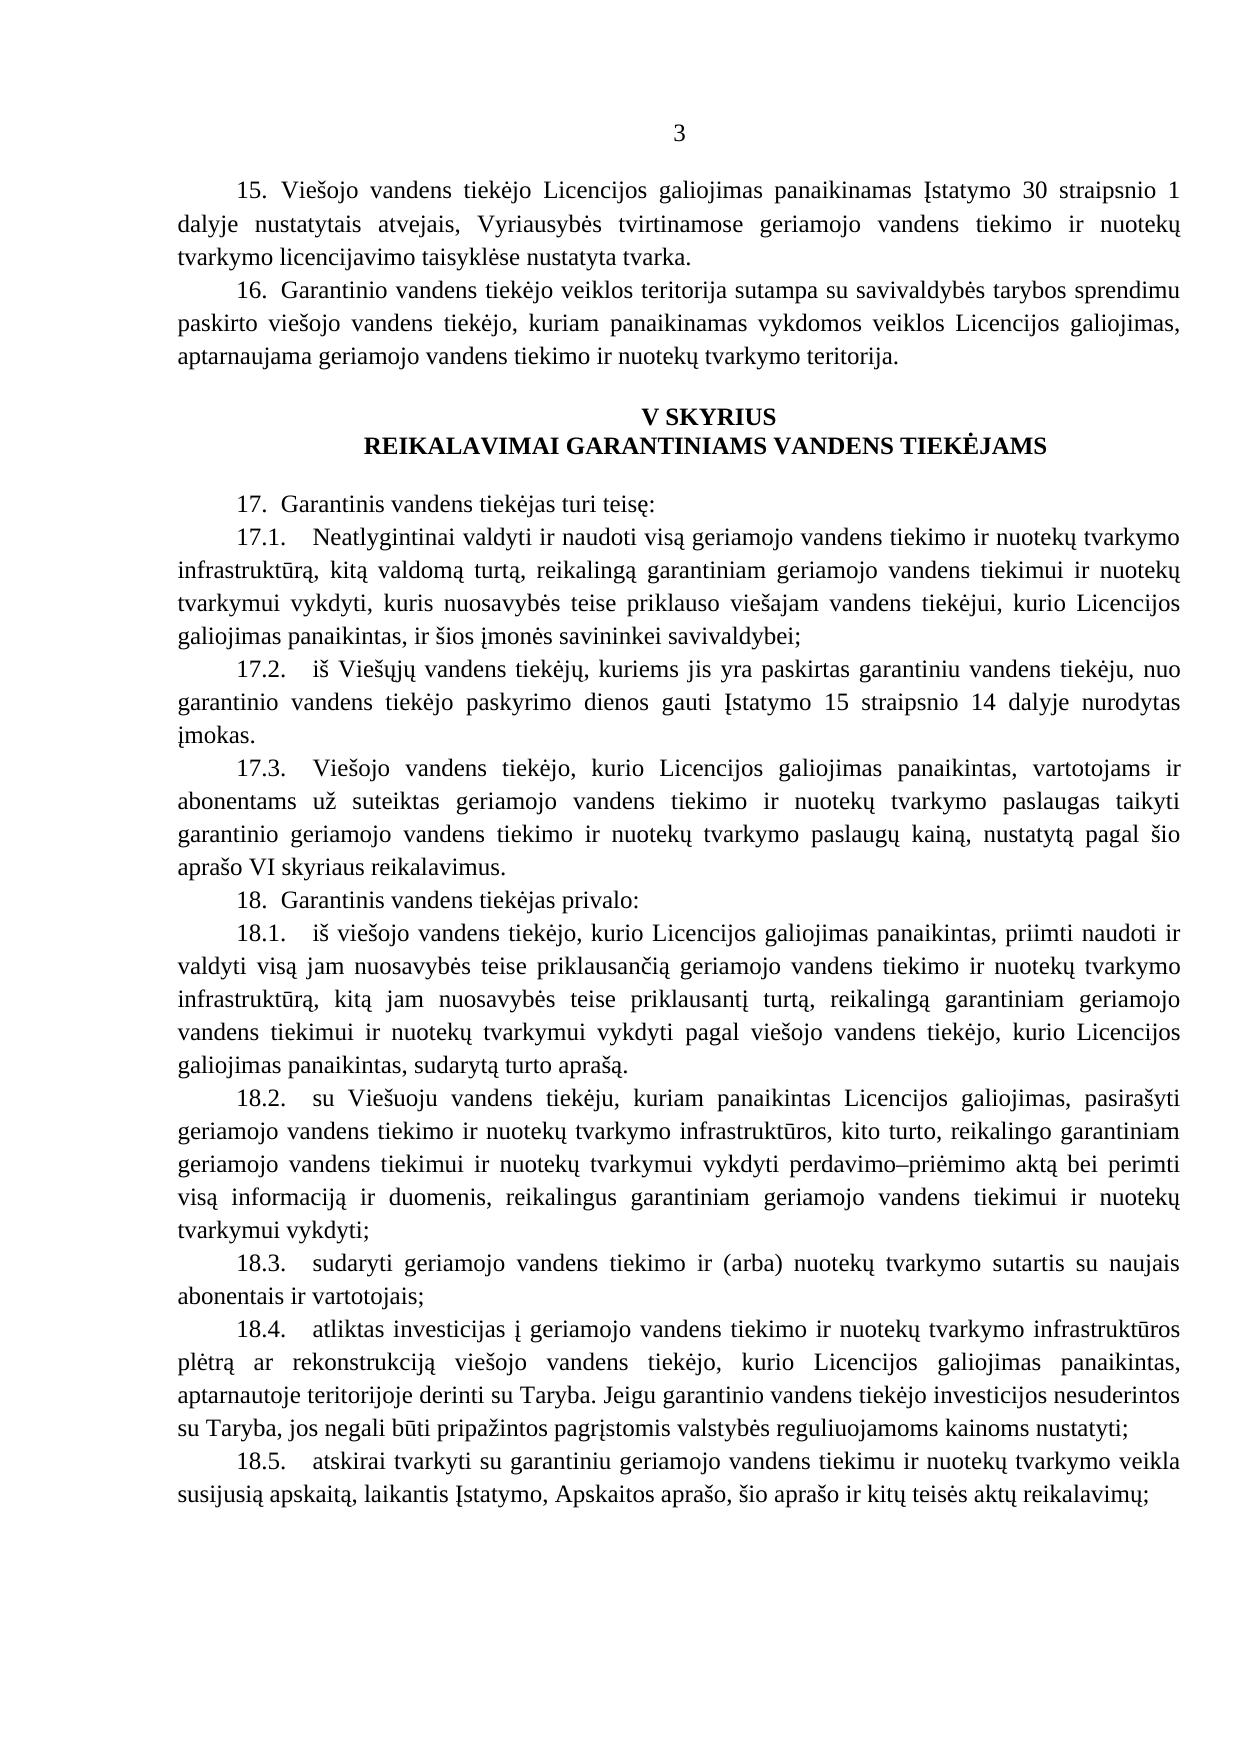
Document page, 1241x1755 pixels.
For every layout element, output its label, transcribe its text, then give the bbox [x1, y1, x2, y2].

text 15. Viešojo vandens tiekėjo Licencijos galiojimas panaikinamas Įstatymo 30 straipsnio 1 dalyje nustatytais atvejais, Vyriausybės tvirtinamose geriamojo vandens tiekimo ir nuotekų tvarkymo licencijavimo taisyklėse nustatyta tvarka. [177, 176, 1181, 270]
text 18. Garantinis vandens tiekėjas privalo: [177, 885, 1181, 914]
text 18.5. atskirai tvarkyti su garantiniu geriamojo vandens tiekimu ir nuotekų tvarkymo veikla susijusią apskaitą, laikantis Įstatymo, Apskaitos aprašo, šio aprašo ir kitų teisės aktų reikalavimų; [177, 1446, 1181, 1508]
text 16. Garantinio vandens tiekėjo veiklos teritorija sutampa su savivaldybės tarybos sprendimu paskirto viešojo vandens tiekėjo, kuriam panaikinamas vykdomos veiklos Licencijos galiojimas, aptarnaujama geriamojo vandens tiekimo ir nuotekų tvarkymo teritorija. [177, 275, 1181, 369]
text 18.1. iš viešojo vandens tiekėjo, kurio Licencijos galiojimas panaikintas, priimti naudoti ir valdyti visą jam nuosavybės teise priklausančią geriamojo vandens tiekimo ir nuotekų tvarkymo infrastruktūrą, kitą jam nuosavybės teise priklausantį turtą, reikalingą garantiniam geriamojo vandens tiekimui ir nuotekų tvarkymui vykdyti pagal viešojo vandens tiekėjo, kurio Licencijos galiojimas panaikintas, sudarytą turto aprašą. [177, 918, 1181, 1079]
text V SKYRIUS [177, 402, 1181, 431]
text 17.1. Neatlygintinai valdyti ir naudoti visą geriamojo vandens tiekimo ir nuotekų tvarkymo infrastruktūrą, kitą valdomą turtą, reikalingą garantiniam geriamojo vandens tiekimui ir nuotekų tvarkymui vykdyti, kuris nuosavybės teise priklauso viešajam vandens tiekėjui, kurio Licencijos galiojimas panaikintas, ir šios įmonės savininkei savivaldybei; [177, 522, 1181, 649]
text REIKALAVIMAI GARANTINIAMS VANDENS TIEKĖJAMS [177, 431, 1181, 460]
text 18.2. su Viešuoju vandens tiekėju, kuriam panaikintas Licencijos galiojimas, pasirašyti geriamojo vandens tiekimo ir nuotekų tvarkymo infrastruktūros, kito turto, reikalingo garantiniam geriamojo vandens tiekimui ir nuotekų tvarkymui vykdyti perdavimo–priėmimo aktą bei perimti visą informaciją ir duomenis, reikalingus garantiniam geriamojo vandens tiekimui ir nuotekų tvarkymui vykdyti; [177, 1083, 1181, 1244]
text 18.3. sudaryti geriamojo vandens tiekimo ir (arba) nuotekų tvarkymo sutartis su naujais abonentais ir vartotojais; [177, 1248, 1181, 1310]
text 18.4. atliktas investicijas į geriamojo vandens tiekimo ir nuotekų tvarkymo infrastruktūros plėtrą ar rekonstrukciją viešojo vandens tiekėjo, kurio Licencijos galiojimas panaikintas, aptarnautoje teritorijoje derinti su Taryba. Jeigu garantinio vandens tiekėjo investicijos nesuderintos su Taryba, jos negali būti pripažintos pagrįstomis valstybės reguliuojamoms kainoms nustatyti; [177, 1314, 1181, 1442]
text 17.3. Viešojo vandens tiekėjo, kurio Licencijos galiojimas panaikintas, vartotojams ir abonentams už suteiktas geriamojo vandens tiekimo ir nuotekų tvarkymo paslaugas taikyti garantinio geriamojo vandens tiekimo ir nuotekų tvarkymo paslaugų kainą, nustatytą pagal šio aprašo VI skyriaus reikalavimus. [177, 753, 1181, 881]
text 17.2. iš Viešųjų vandens tiekėjų, kuriems jis yra paskirtas garantiniu vandens tiekėju, nuo garantinio vandens tiekėjo paskyrimo dienos gauti Įstatymo 15 straipsnio 14 dalyje nurodytas įmokas. [177, 654, 1181, 749]
text 17. Garantinis vandens tiekėjas turi teisę: [177, 489, 1181, 517]
